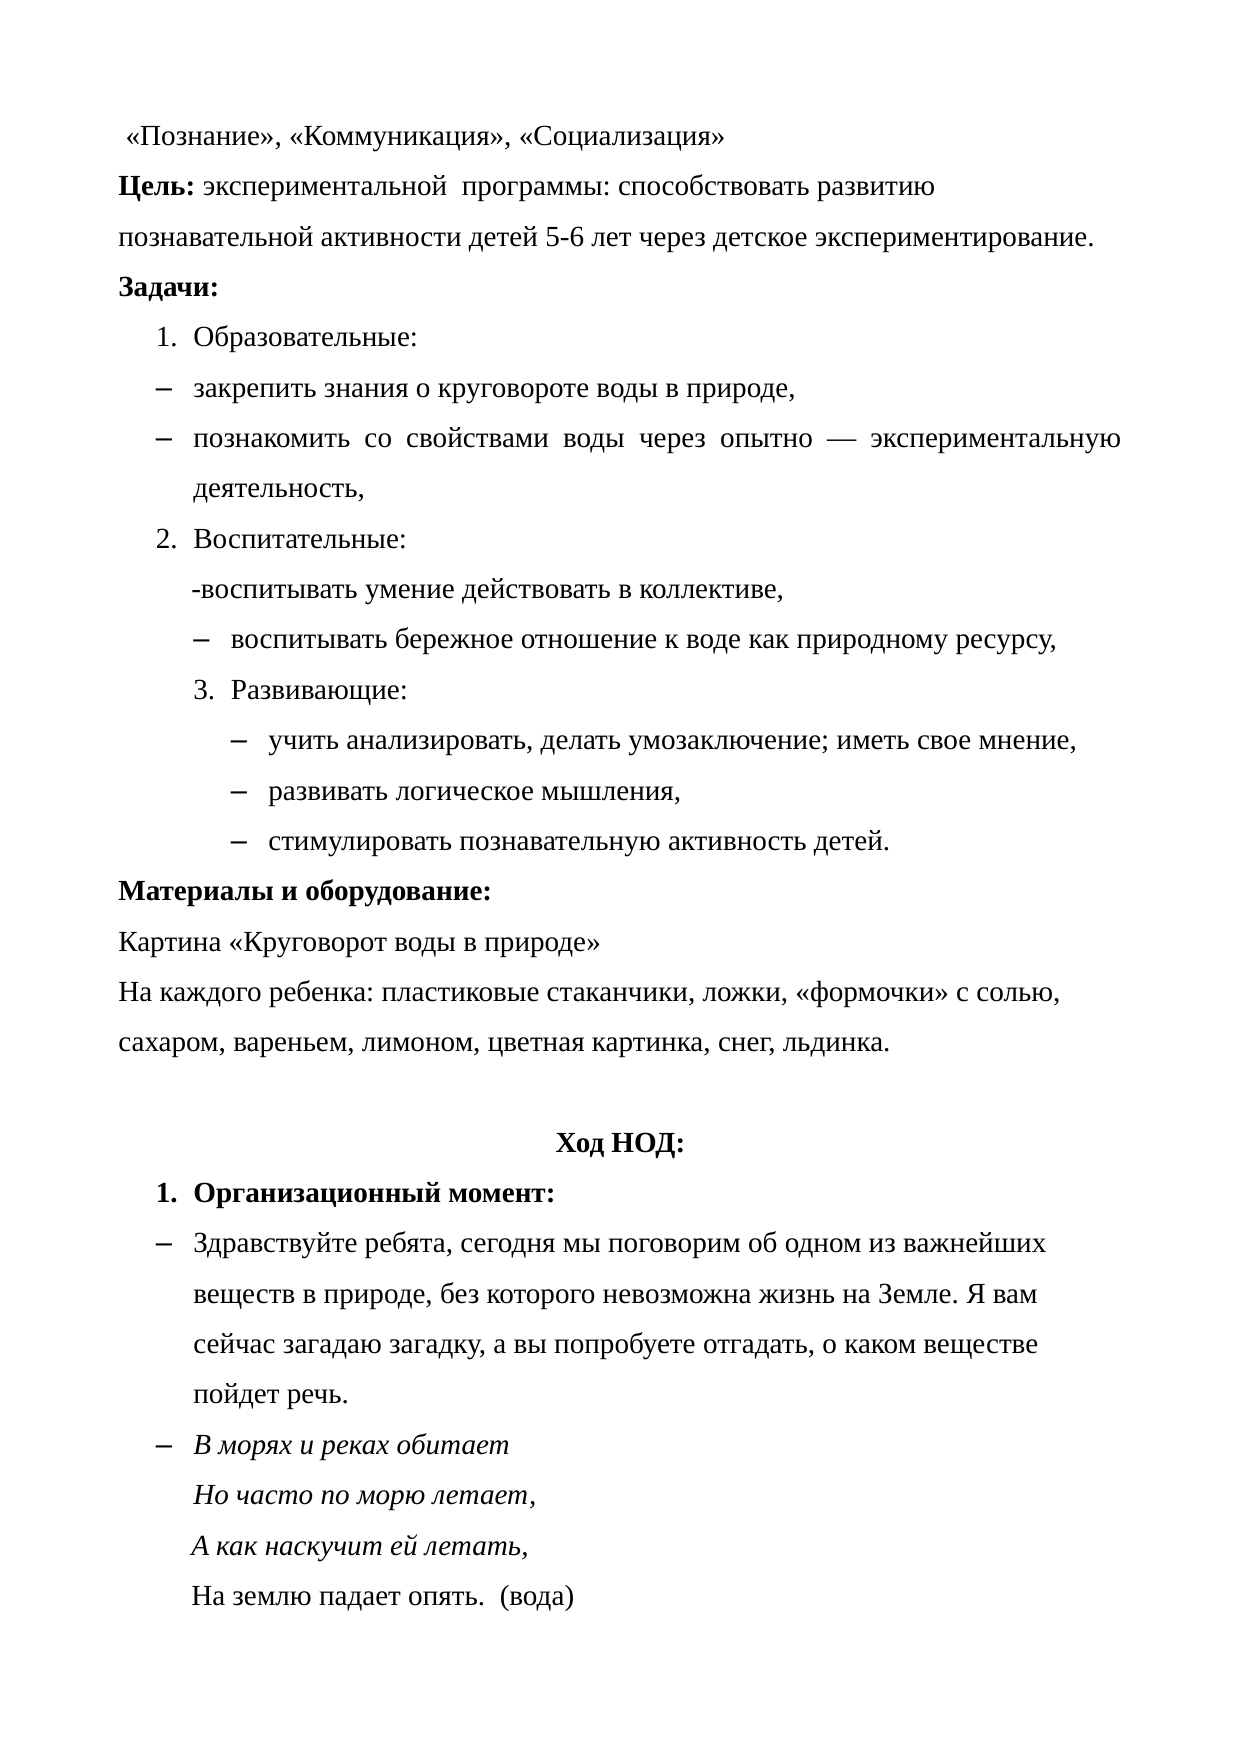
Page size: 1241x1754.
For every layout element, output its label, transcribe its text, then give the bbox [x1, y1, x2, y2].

list познакомить со свойствами воды через опытно — экспериментальную деятельность, [156, 420, 1122, 504]
text Ход НОД: [118, 1125, 1122, 1158]
list Развивающие: [193, 672, 1122, 705]
list воспитывать бережное отношение к воде как природному ресурсу, [193, 621, 1122, 655]
list закрепить знания о круговороте воды в природе, [156, 370, 1122, 403]
list Но часто по морю летает, [156, 1477, 1122, 1511]
list Воспитательные: [156, 521, 1122, 554]
text Картина «Круговорот воды в природе» [118, 924, 1122, 957]
text А как наскучит ей летать, [118, 1528, 1122, 1561]
list стимулировать познавательную активность детей. [231, 823, 1122, 857]
text -воспитывать умение действовать в коллективе, [118, 571, 1122, 605]
text На каждого ребенка: пластиковые стаканчики, ложки, «формочки» с солью, сахаром, вареньем, лимоном, цветная картинка, снег, льдинка. [118, 974, 1122, 1058]
list развивать логическое мышления, [231, 773, 1122, 806]
list Здравствуйте ребята, сегодня мы поговорим об одном из важнейших веществ в природе, без которого невозможна жизнь на Земле. Я вам сейчас загадаю загадку, а вы попробуете отгадать, о каком веществе пойдет речь. [156, 1226, 1122, 1410]
text «Познание», «Коммуникация», «Социализация» [118, 118, 1122, 152]
list учить анализировать, делать умозаключение; иметь свое мнение, [231, 722, 1122, 756]
text На землю падает опять. (вода) [118, 1578, 1122, 1612]
text Задачи: [118, 269, 1122, 303]
text Материалы и оборудование: [118, 873, 1122, 907]
list В морях и реках обитает [156, 1427, 1122, 1461]
list Образовательные: [156, 319, 1122, 353]
list Организационный момент: [156, 1175, 1122, 1209]
text Цель: экспериментальной программы: способствовать развитию познавательной активности детей 5-6 лет через детское экспериментирование. [118, 168, 1122, 252]
